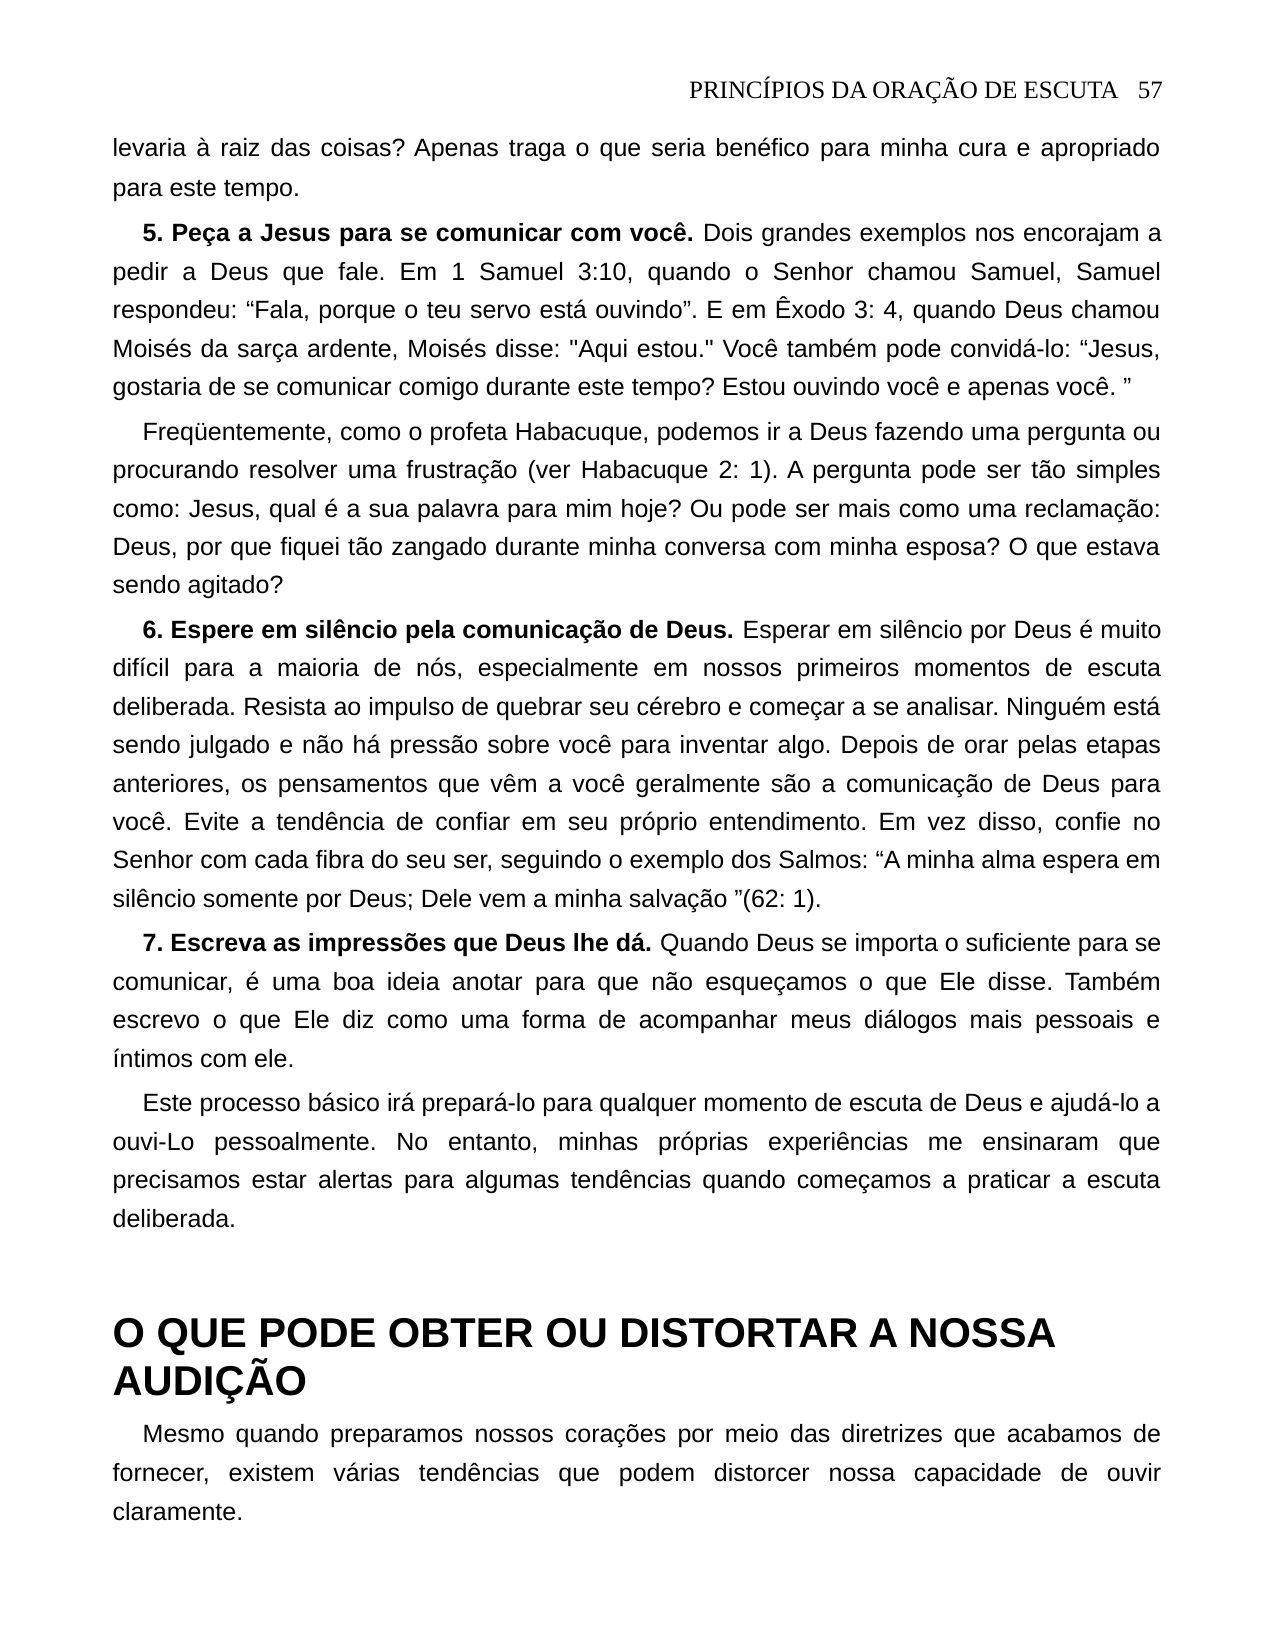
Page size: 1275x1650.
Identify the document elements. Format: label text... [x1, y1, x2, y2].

text Freqüentemente, como o profeta Habacuque, podemos ir a Deus fazendo uma pergunta ou procurando resolver uma frustração (ver Habacuque 2: 1). A pergunta pode ser tão simples como: Jesus, qual é a sua palavra para mim hoje? Ou pode ser mais como uma reclamação: Deus, por que fiquei tão zangado durante minha conversa com minha esposa? O que estava sendo agitado? [112, 417, 1162, 599]
text 6. Espere em silêncio pela comunicação de Deus. Esperar em silêncio por Deus é muito difícil para a maioria de nós, especialmente em nossos primeiros momentos de escuta deliberada. Resista ao impulso de quebrar seu cérebro e começar a se analisar. Ninguém está sendo julgado e não há pressão sobre você para inventar algo. Depois de orar pelas etapas anteriores, os pensamentos que vêm a você geralmente são a comunicação de Deus para você. Evite a tendência de confiar em seu próprio entendimento. Em vez disso, confie no Senhor com cada fibra do seu ser, seguindo o exemplo dos Salmos: “A minha alma espera em silêncio somente por Deus; Dele vem a minha salvação ”(62: 1). [112, 615, 1162, 913]
subtitle O QUE PODE OBTER OU DISTORTAR A NOSSA AUDIÇÃO [112, 1308, 1162, 1404]
text 7. Escreva as impressões que Deus lhe dá. Quando Deus se importa o suficiente para se comunicar, é uma boa ideia anotar para que não esqueçamos o que Ele disse. Também escrevo o que Ele diz como uma forma de acompanhar meus diálogos mais pessoais e íntimos com ele. [112, 928, 1162, 1072]
text 5. Peça a Jesus para se comunicar com você. Dois grandes exemplos nos encorajam a pedir a Deus que fale. Em 1 Samuel 3:10, quando o Senhor chamou Samuel, Samuel respondeu: “Fala, porque o teu servo está ouvindo”. E em Êxodo 3: 4, quando Deus chamou Moisés da sarça ardente, Moisés disse: "Aqui estou." Você também pode convidá-lo: “Jesus, gostaria de se comunicar comigo durante este tempo? Estou ouvindo você e apenas você. ” [112, 218, 1162, 401]
text Este processo básico irá prepará-lo para qualquer momento de escuta de Deus e ajudá-lo a ouvi-Lo pessoalmente. No entanto, minhas próprias experiências me ensinaram que precisamos estar alertas para algumas tendências quando começamos a praticar a escuta deliberada. [112, 1088, 1162, 1232]
text Mesmo quando preparamos nossos corações por meio das diretrizes que acabamos de fornecer, existem várias tendências que podem distorcer nossa capacidade de ouvir claramente. [112, 1419, 1162, 1526]
text levaria à raiz das coisas? Apenas traga o que seria benéfico para minha cura e apropriado para este tempo. [112, 133, 1162, 202]
